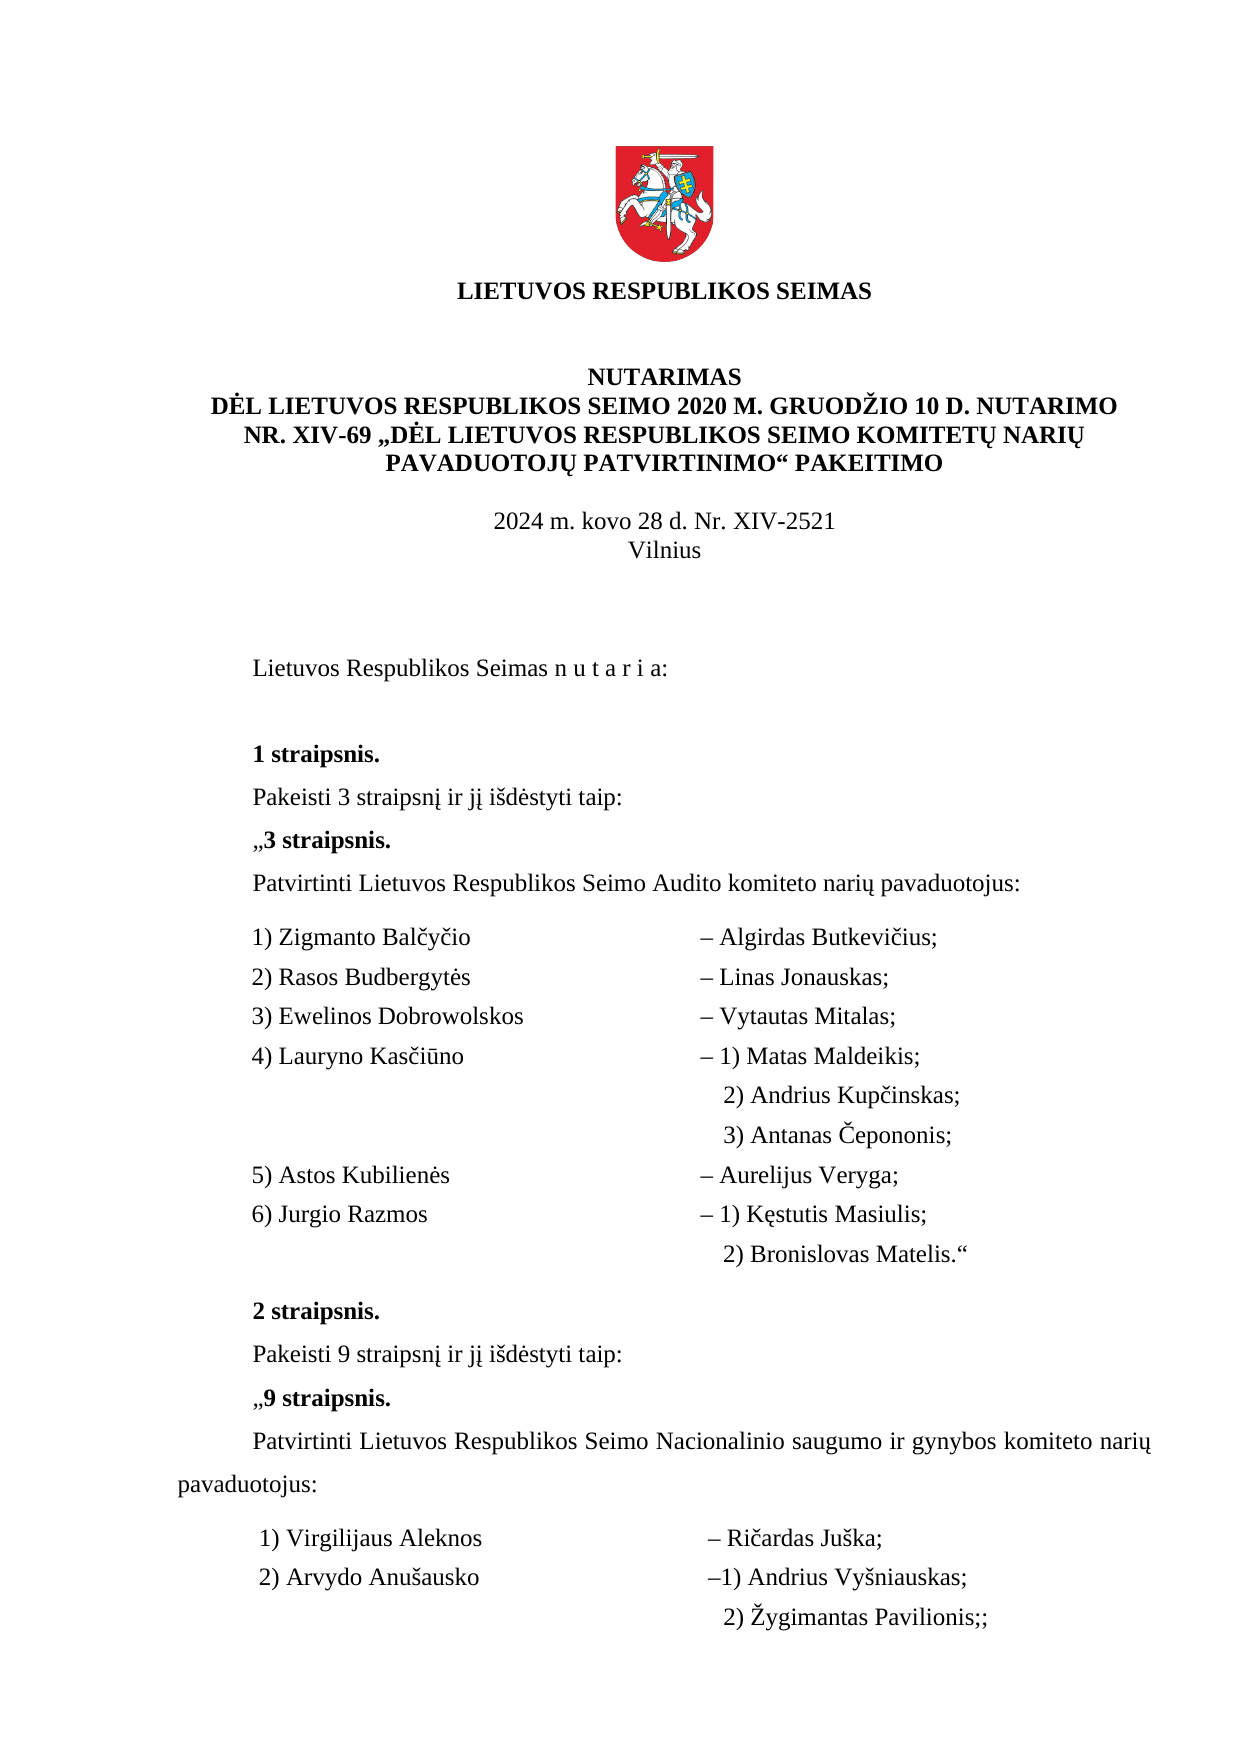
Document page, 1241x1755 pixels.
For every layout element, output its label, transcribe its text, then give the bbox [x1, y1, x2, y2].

text Lietuvos Respublikos Seimas nutaria: [177, 653, 1152, 681]
table_cell – 1) Kęstutis Masiulis; 2) Bronislovas Matelis.“ [697, 1189, 1163, 1268]
text „9 straipsnis. [177, 1383, 1152, 1411]
table_cell 5) Astos Kubilienės [248, 1149, 697, 1188]
text Patvirtinti Lietuvos Respublikos Seimo Audito komiteto narių pavaduotojus: [177, 868, 1152, 897]
table_cell – 1) Matas Maldeikis; 2) Andrius Kupčinskas; 3) Antanas Čepononis; [697, 1030, 1163, 1149]
table_cell 2) Rasos Budbergytės [248, 951, 697, 991]
text NUTARIMAS [177, 362, 1152, 391]
text 2024 m. kovo 28 d. Nr. XIV-2521 [177, 506, 1152, 535]
table_header 1) Zigmanto Balčyčio [248, 911, 697, 951]
table_header – Ričardas Juška; [697, 1512, 1163, 1552]
text Pakeisti 3 straipsnį ir jį išdėstyti taip: [177, 782, 1152, 811]
table_cell –1) Andrius Vyšniauskas; 2) Žygimantas Pavilionis;; [697, 1552, 1163, 1631]
table_cell – Vytautas Mitalas; [697, 991, 1163, 1030]
text „3 straipsnis. [177, 825, 1152, 854]
table_cell 4) Lauryno Kasčiūno [248, 1030, 697, 1149]
table_header 1) Virgilijaus Aleknos [248, 1512, 697, 1552]
table_cell 6) Jurgio Razmos [248, 1189, 697, 1268]
text Patvirtinti Lietuvos Respublikos Seimo Nacionalinio saugumo ir gynybos komiteto narių pavaduotojus: [177, 1426, 1152, 1498]
text 2 straipsnis. [177, 1296, 1152, 1325]
text LIETUVOS RESPUBLIKOS SEIMAS [177, 276, 1152, 305]
text DĖL LIETUVOS RESPUBLIKOS SEIMO 2020 M. GRUODŽIO 10 D. NUTARIMO NR. XIV-69 „DĖL LIETUVOS RESPUBLIKOS SEIMO KOMITETŲ NARIŲ PAVADUOTOJŲ PATVIRTINIMO“ PAKEITIMO [177, 391, 1152, 477]
table_cell 3) Ewelinos Dobrowolskos [248, 991, 697, 1030]
table_cell – Linas Jonauskas; [697, 951, 1163, 991]
text 1 straipsnis. [177, 739, 1152, 768]
table_cell – Aurelijus Veryga; [697, 1149, 1163, 1188]
table_cell 2) Arvydo Anušausko [248, 1552, 697, 1631]
table_header – Algirdas Butkevičius; [697, 911, 1163, 951]
text Pakeisti 9 straipsnį ir jį išdėstyti taip: [177, 1339, 1152, 1368]
text Vilnius [177, 535, 1152, 563]
